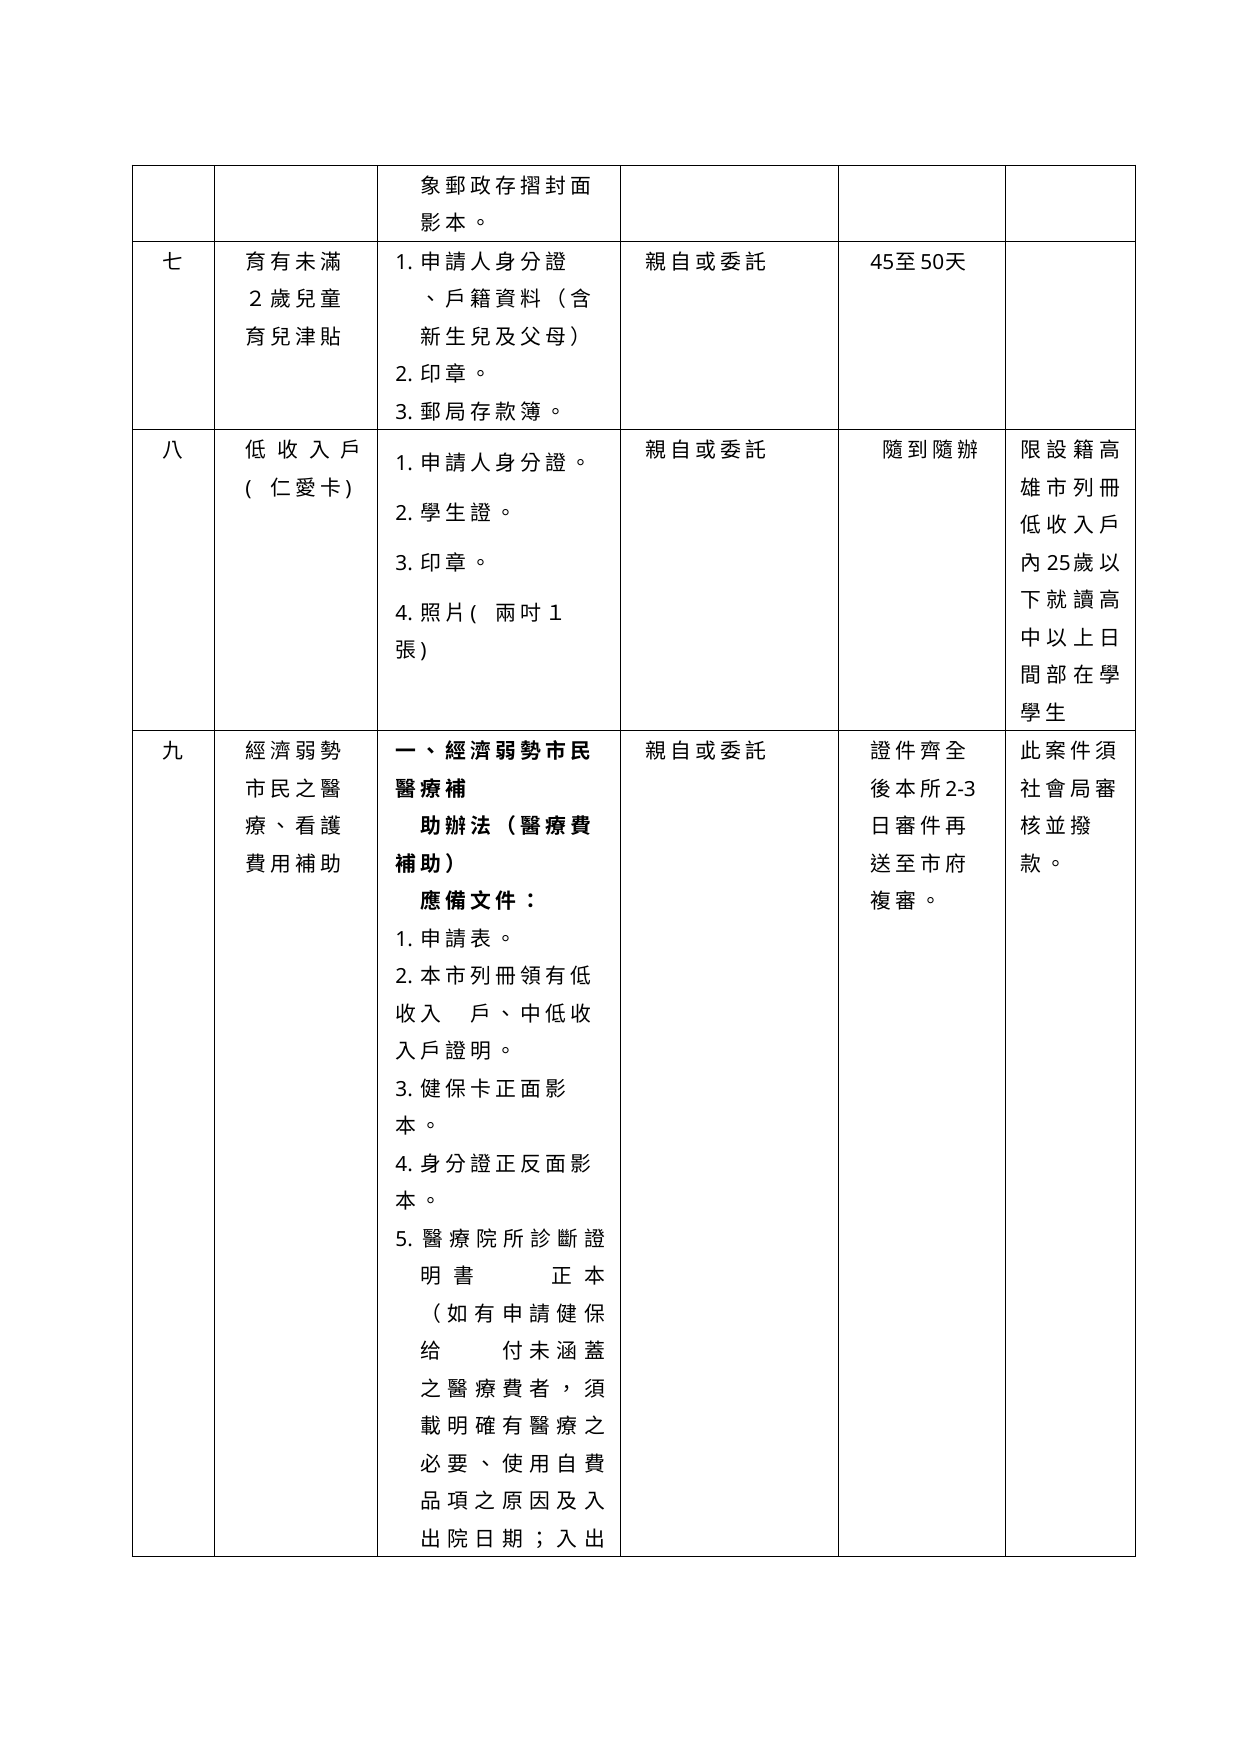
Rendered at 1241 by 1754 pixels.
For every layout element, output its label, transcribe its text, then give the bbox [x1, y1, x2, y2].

table_cell 親自或委託 [621, 731, 838, 1556]
table_cell 象郵政存摺封面影本。 [378, 166, 620, 241]
table_cell 1.申請人身分證。 2.學生證。 3.印章。 4.照片(兩吋１張) [378, 430, 620, 730]
table_cell 限設籍高雄市列冊低收入戶內25歲以下就讀高中以上日間部在學學生 [1006, 430, 1135, 730]
table_cell 一、經濟弱勢市民醫療補 助辦法（醫療費補助） 應備文件： 1.申請表。 2.本市列冊領有低收入 戶、中低收入戶證明。 3.健保卡正面影本。 4.身分證正反面影本。 5.醫療院所診斷證明書 正本（如有申請健保给 付未涵蓋之醫療費者，須 載明確有醫療之必要、使用自費品項之原因及入出院日期；入出 [378, 731, 620, 1556]
table_cell 1.申請人身分證 、戶籍資料（含新生兒及父母） 2.印章。 3.郵局存款簿。 [378, 242, 620, 429]
table_cell [621, 166, 838, 241]
table_cell [215, 166, 377, 241]
table_cell 45至50天 [839, 242, 1005, 429]
table_cell 此案件須社會局審核並撥款。 [1006, 731, 1135, 1556]
table_cell 育有未滿２歲兒童育兒津貼 [215, 242, 377, 429]
table_cell [1006, 242, 1135, 429]
table_cell 隨到隨辦 [839, 430, 1005, 730]
table_cell 證件齊全後本所2-3日審件再送至市府複審。 [839, 731, 1005, 1556]
table_cell 經濟弱勢市民之醫療、看護費用補助 [215, 731, 377, 1556]
table_cell 九 [133, 731, 214, 1556]
table_cell [839, 166, 1005, 241]
table_cell [1006, 166, 1135, 241]
table_cell 親自或委託 [621, 430, 838, 730]
table_cell 八 [133, 430, 214, 730]
table_cell 低收入戶 (仁愛卡) [215, 430, 377, 730]
table_cell 七 [133, 242, 214, 429]
table_cell 親自或委託 [621, 242, 838, 429]
table_cell [133, 166, 214, 241]
